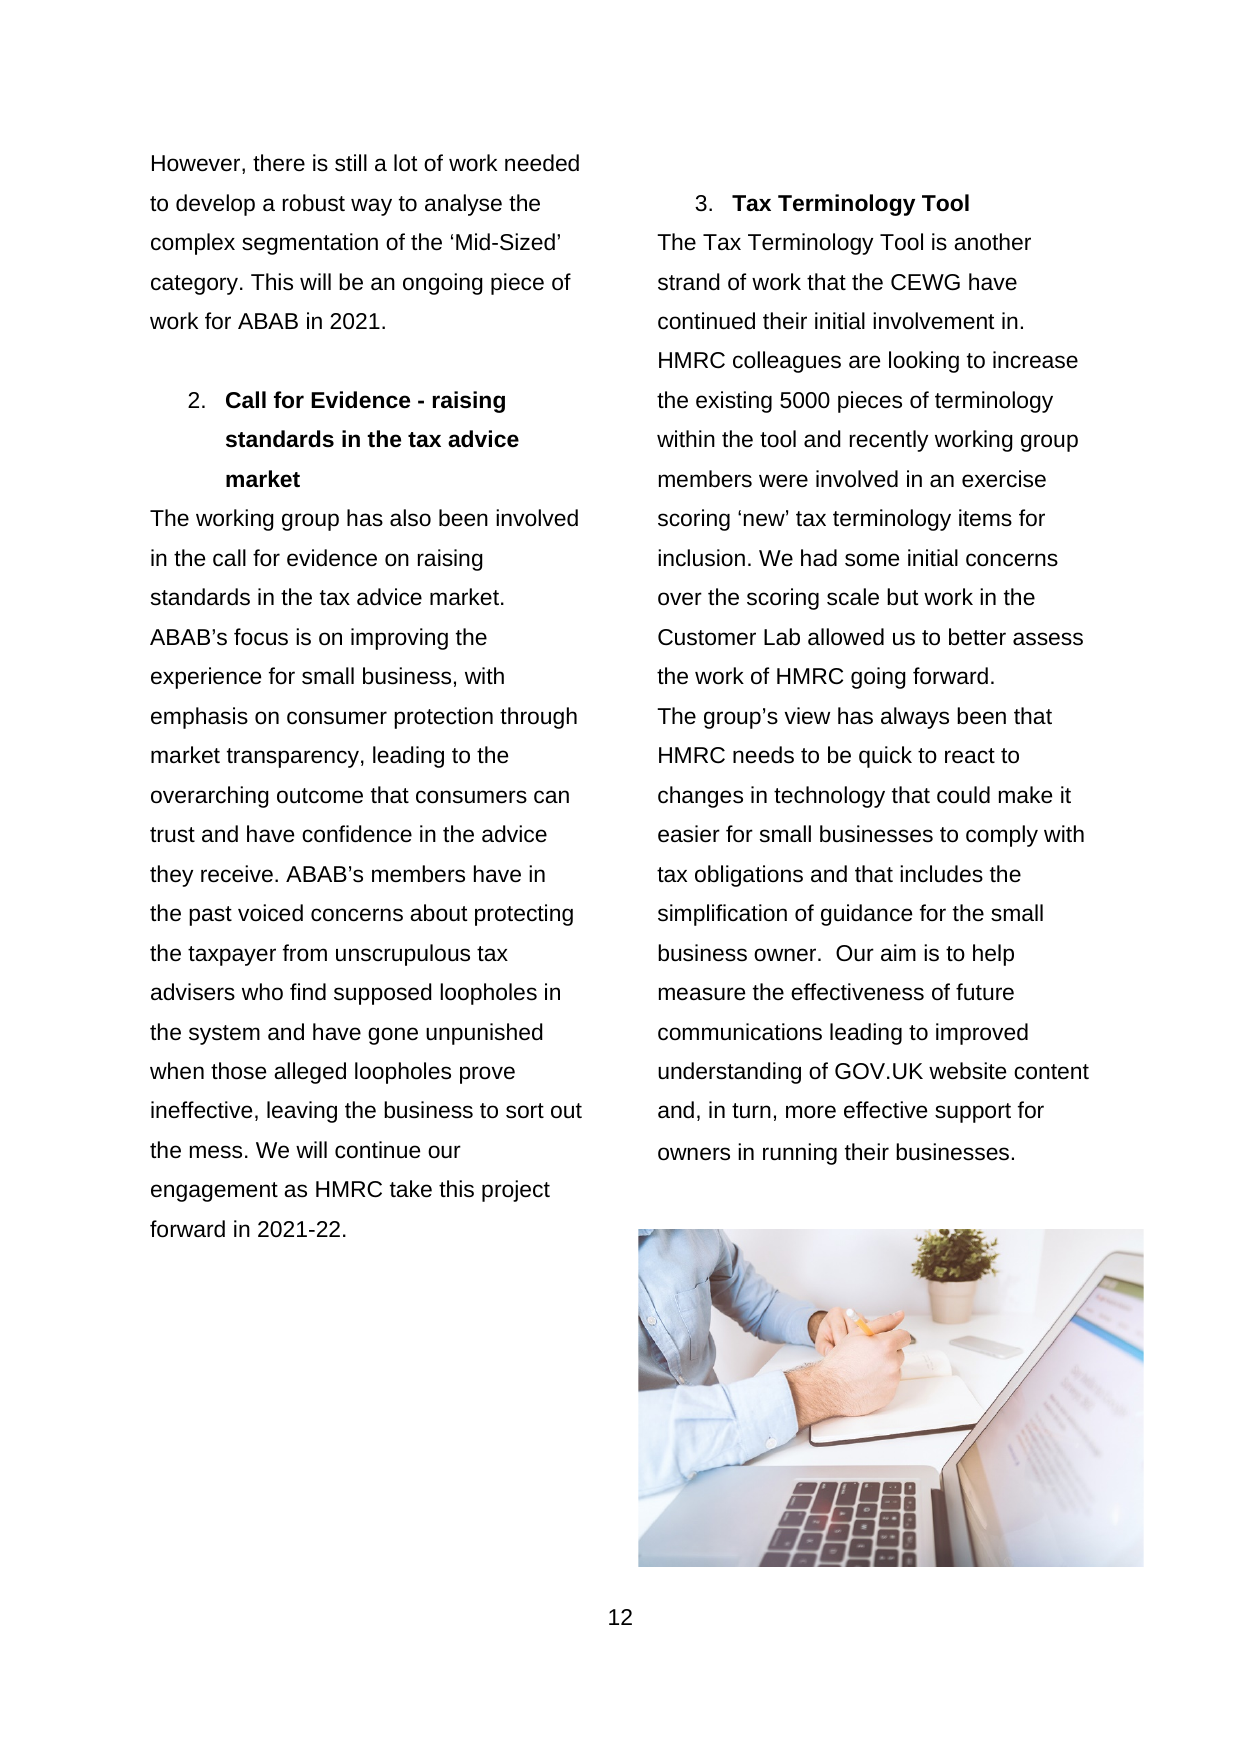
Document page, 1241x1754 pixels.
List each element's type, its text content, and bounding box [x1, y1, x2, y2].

text However, there is still a lot of work needed to develop a robust way to analyse the complex segmentation of the ‘Mid-Sized’ category. This will be an ongoing piece of work for ABAB in 2021. [150, 150, 583, 334]
list Tax Terminology Tool [694, 189, 1090, 216]
text The Tax Terminology Tool is another strand of work that the CEWG have continued their initial involvement in. HMRC colleagues are looking to increase the existing 5000 pieces of terminology within the tool and recently working group members were involved in an exercise scoring ‘new’ tax terminology items for inclusion. We had some initial concerns over the scoring scale but work in the Customer Lab allowed us to better assess the work of HMRC going forward. [657, 229, 1090, 689]
text The group’s view has always been that HMRC needs to be quick to react to changes in technology that could make it easier for small businesses to comply with tax obligations and that includes the simplification of guidance for the small business owner. Our aim is to help measure the effectiveness of future communications leading to improved understanding of GOV.UK website content and, in turn, more effective support for owners in running their businesses. [657, 703, 1090, 1166]
list Call for Evidence - raising standards in the tax advice market [187, 387, 583, 492]
text The working group has also been involved in the call for evidence on raising standards in the tax advice market. ABAB’s focus is on improving the experience for small business, with emphasis on consumer protection through market transparency, leading to the overarching outcome that consumers can trust and have confidence in the advice they receive. ABAB’s members have in the past voiced concerns about protecting the taxpayer from unscrupulous tax advisers who find supposed loopholes in the system and have gone unpunished when those alleged loopholes prove ineffective, leaving the business to sort out the mess. We will continue our engagement as HMRC take this project forward in 2021-22. [150, 505, 583, 1242]
